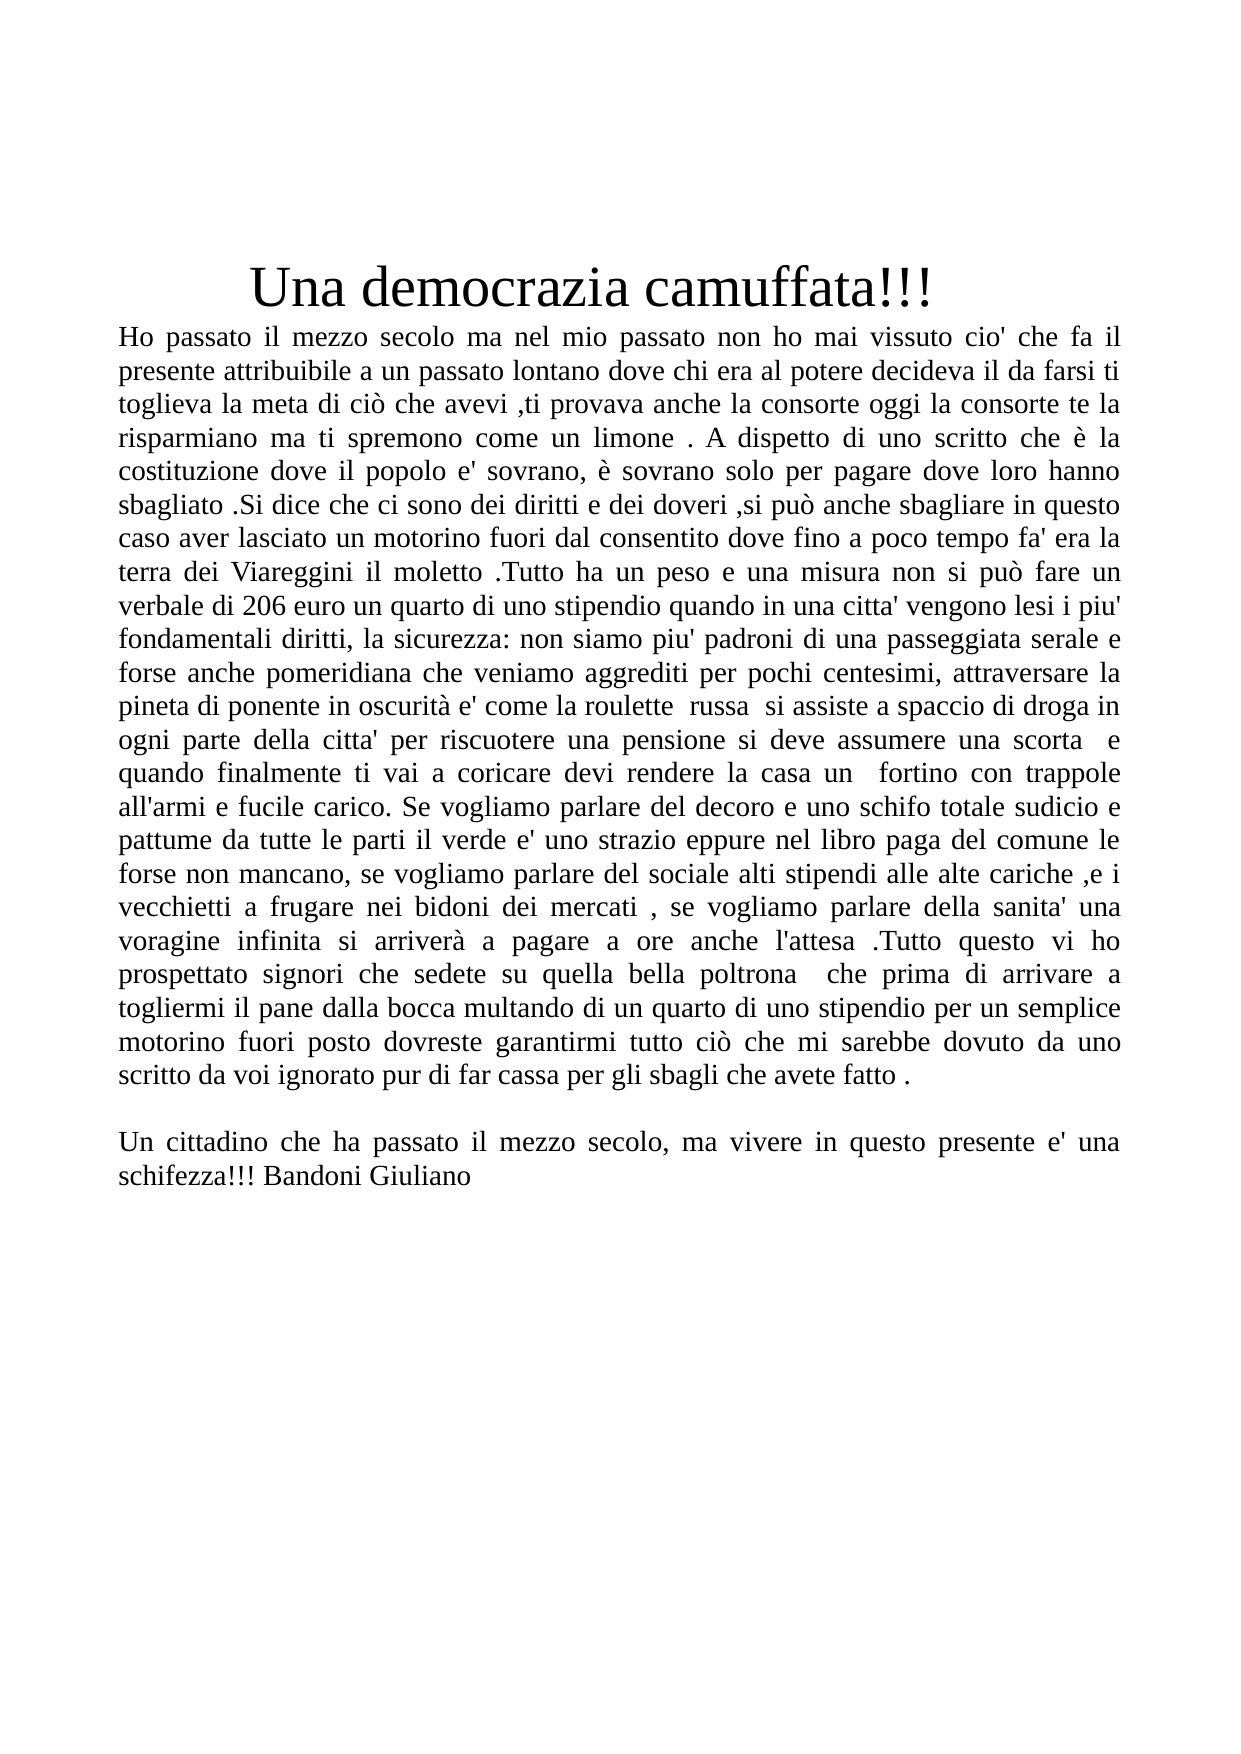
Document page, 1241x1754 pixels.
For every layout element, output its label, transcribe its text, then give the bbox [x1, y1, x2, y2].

text Ho passato il mezzo secolo ma nel mio passato non ho mai vissuto cio' che fa il presente attribuibile a un passato lontano dove chi era al potere decideva il da farsi ti toglieva la meta di ciò che avevi ,ti provava anche la consorte oggi la consorte te la risparmiano ma ti spremono come un limone . A dispetto di uno scritto che è la costituzione dove il popolo e' sovrano, è sovrano solo per pagare dove loro hanno sbagliato .Si dice che ci sono dei diritti e dei doveri ,si può anche sbagliare in questo caso aver lasciato un motorino fuori dal consentito dove fino a poco tempo fa' era la terra dei Viareggini il moletto .Tutto ha un peso e una misura non si può fare un verbale di 206 euro un quarto di uno stipendio quando in una citta' vengono lesi i piu' fondamentali diritti, la sicurezza: non siamo piu' padroni di una passeggiata serale e forse anche pomeridiana che veniamo aggrediti per pochi centesimi, attraversare la pineta di ponente in oscurità e' come la roulette russa si assiste a spaccio di droga in ogni parte della citta' per riscuotere una pensione si deve assumere una scorta e quando finalmente ti vai a coricare devi rendere la casa un fortino con trappole all'armi e fucile carico. Se vogliamo parlare del decoro e uno schifo totale sudicio e pattume da tutte le parti il verde e' uno strazio eppure nel libro paga del comune le forse non mancano, se vogliamo parlare del sociale alti stipendi alle alte cariche ,e i vecchietti a frugare nei bidoni dei mercati , se vogliamo parlare della sanita' una voragine infinita si arriverà a pagare a ore anche l'attesa .Tutto questo vi ho prospettato signori che sedete su quella bella poltrona che prima di arrivare a togliermi il pane dalla bocca multando di un quarto di uno stipendio per un semplice motorino fuori posto dovreste garantirmi tutto ciò che mi sarebbe dovuto da uno scritto da voi ignorato pur di far cassa per gli sbagli che avete fatto . [118, 319, 1122, 1091]
text Una democrazia camuffata!!! [118, 252, 1122, 319]
text Un cittadino che ha passato il mezzo secolo, ma vivere in questo presente e' una schifezza!!! Bandoni Giuliano [118, 1124, 1122, 1191]
